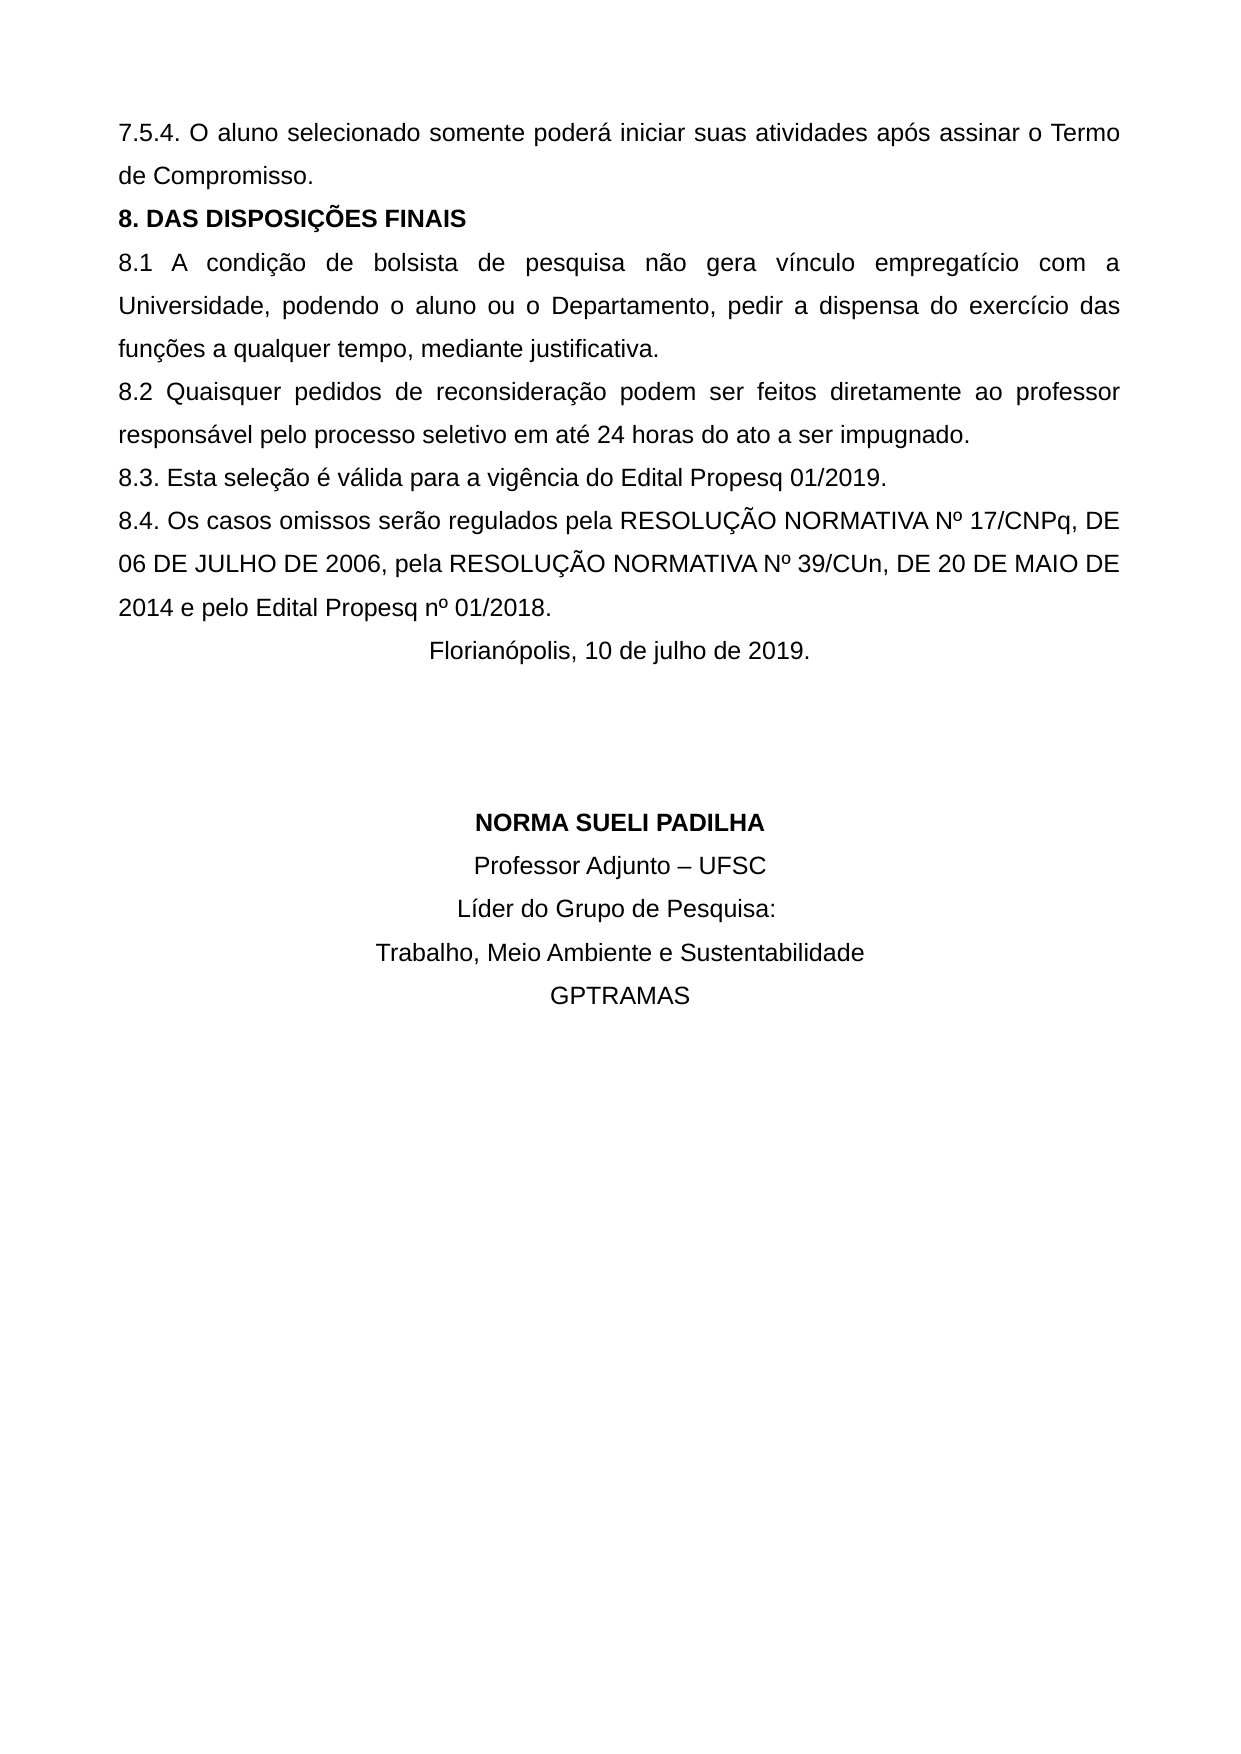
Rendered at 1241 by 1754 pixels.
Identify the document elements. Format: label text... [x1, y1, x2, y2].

text 8.4. Os casos omissos serão regulados pela RESOLUÇÃO NORMATIVA Nº 17/CNPq, DE 06 DE JULHO DE 2006, pela RESOLUÇÃO NORMATIVA Nº 39/CUn, DE 20 DE MAIO DE 2014 e pelo Edital Propesq nº 01/2018. [118, 506, 1122, 621]
text 7.5.4. O aluno selecionado somente poderá iniciar suas atividades após assinar o Termo de Compromisso. [118, 118, 1122, 190]
text GPTRAMAS [118, 981, 1122, 1009]
text Líder do Grupo de Pesquisa: [118, 894, 1122, 923]
text Trabalho, Meio Ambiente e Sustentabilidade [118, 937, 1122, 966]
text 8.1 A condição de bolsista de pesquisa não gera vínculo empregatício com a Universidade, podendo o aluno ou o Departamento, pedir a dispensa do exercício das funções a qualquer tempo, mediante justificativa. [118, 247, 1122, 362]
text 8.2 Quaisquer pedidos de reconsideração podem ser feitos diretamente ao professor responsável pelo processo seletivo em até 24 horas do ato a ser impugnado. [118, 377, 1122, 449]
text NORMA SUELI PADILHA [118, 808, 1122, 837]
text Professor Adjunto – UFSC [118, 851, 1122, 880]
text Florianópolis, 10 de julho de 2019. [118, 636, 1122, 664]
text 8. DAS DISPOSIÇÕES FINAIS [118, 204, 1122, 233]
text 8.3. Esta seleção é válida para a vigência do Edital Propesq 01/2019. [118, 463, 1122, 492]
